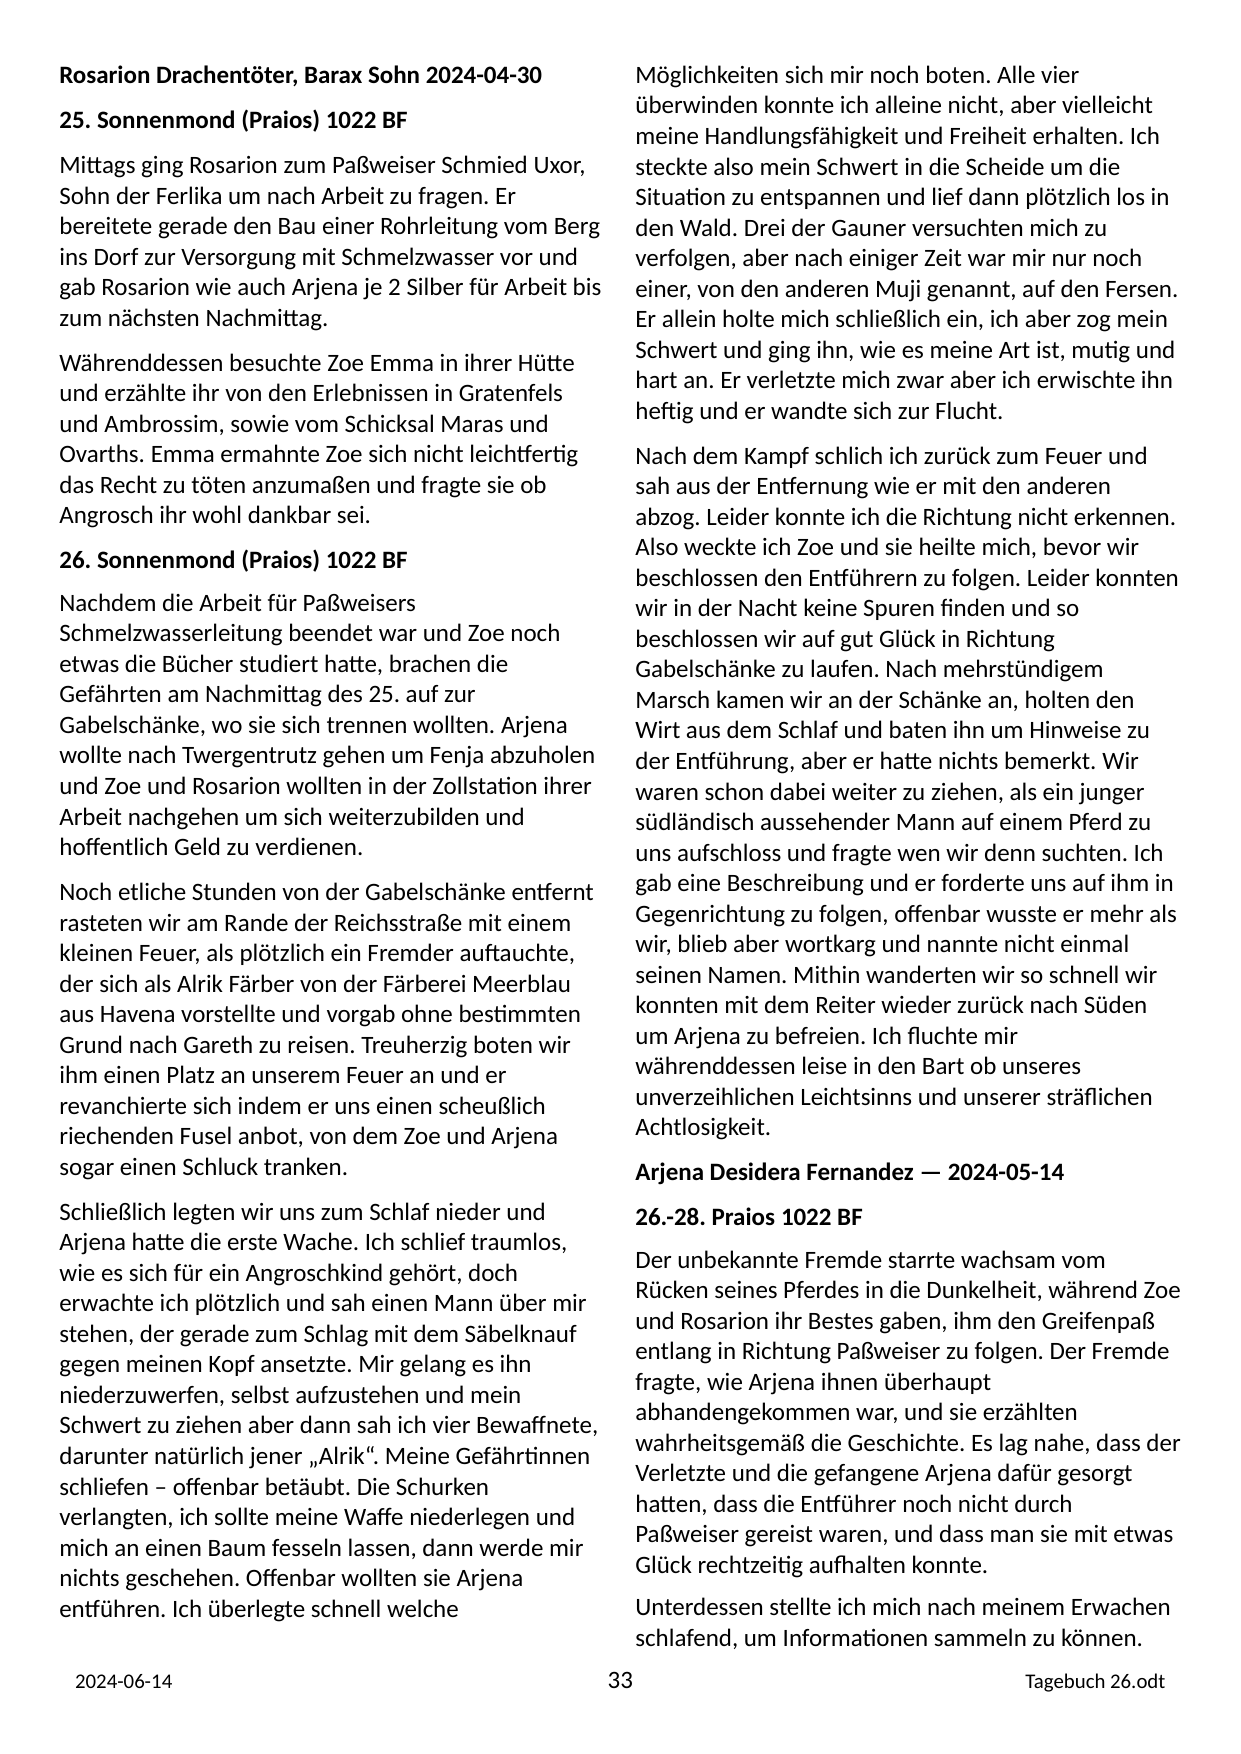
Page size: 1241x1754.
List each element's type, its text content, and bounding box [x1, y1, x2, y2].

text Möglichkeiten sich mir noch boten. Alle vier überwinden konnte ich alleine nicht, aber vielleicht meine Handlungsfähigkeit und Freiheit erhalten. Ich steckte also mein Schwert in die Scheide um die Situation zu entspannen und lief dann plötzlich los in den Wald. Drei der Gauner versuchten mich zu verfolgen, aber nach einiger Zeit war mir nur noch einer, von den anderen Muji genannt, auf den Fersen. Er allein holte mich schließlich ein, ich aber zog mein Schwert und ging ihn, wie es meine Art ist, mutig und hart an. Er verletzte mich zwar aber ich erwischte ihn heftig und er wandte sich zur Flucht. [635, 59, 1181, 425]
text Nachdem die Arbeit für Paßweisers Schmelzwasserleitung beendet war und Zoe noch etwas die Bücher studiert hatte, brachen die Gefährten am Nachmittag des 25. auf zur Gabelschänke, wo sie sich trennen wollten. Arjena wollte nach Twergentrutz gehen um Fenja abzuholen und Zoe und Rosarion wollten in der Zollstation ihrer Arbeit nachgehen um sich weiterzubilden und hoffentlich Geld zu verdienen. [59, 587, 605, 862]
text Noch etliche Stunden von der Gabelschänke entfernt rasteten wir am Rande der Reichsstraße mit einem kleinen Feuer, als plötzlich ein Fremder auftauchte, der sich als Alrik Färber von der Färberei Meerblau aus Havena vorstellte und vorgab ohne bestimmten Grund nach Gareth zu reisen. Treuherzig boten wir ihm einen Platz an unserem Feuer an und er revanchierte sich indem er uns einen scheußlich riechenden Fusel anbot, von dem Zoe und Arjena sogar einen Schluck tranken. [59, 876, 605, 1181]
text 26. Sonnenmond (Praios) 1022 BF [59, 545, 605, 575]
text Nach dem Kampf schlich ich zurück zum Feuer und sah aus der Entfernung wie er mit den anderen abzog. Leider konnte ich die Richtung nicht erkennen. Also weckte ich Zoe und sie heilte mich, bevor wir beschlossen den Entführern zu folgen. Leider konnten wir in der Nacht keine Spuren finden und so beschlossen wir auf gut Glück in Richtung Gabelschänke zu laufen. Nach mehrstündigem Marsch kamen wir an der Schänke an, holten den Wirt aus dem Schlaf und baten ihn um Hinweise zu der Entführung, aber er hatte nichts bemerkt. Wir waren schon dabei weiter zu ziehen, als ein junger südländisch aussehender Mann auf einem Pferd zu uns aufschloss und fragte wen wir denn suchten. Ich gab eine Beschreibung und er forderte uns auf ihm in Gegenrichtung zu folgen, offenbar wusste er mehr als wir, blieb aber wortkarg und nannte nicht einmal seinen Namen. Mithin wanderten wir so schnell wir konnten mit dem Reiter wieder zurück nach Süden um Arjena zu befreien. Ich fluchte mir währenddessen leise in den Bart ob unseres unverzeihlichen Leichtsinns und unserer sträflichen Achtlosigkeit. [635, 440, 1181, 1142]
text Der unbekannte Fremde starrte wachsam vom Rücken seines Pferdes in die Dunkelheit, während Zoe und Rosarion ihr Bestes gaben, ihm den Greifenpaß entlang in Richtung Paßweiser zu folgen. Der Fremde fragte, wie Arjena ihnen überhaupt abhandengekommen war, und sie erzählten wahrheitsgemäß die Geschichte. Es lag nahe, dass der Verletzte und die gefangene Arjena dafür gesorgt hatten, dass die Entführer noch nicht durch Paßweiser gereist waren, und dass man sie mit etwas Glück rechtzeitig aufhalten konnte. [635, 1244, 1181, 1579]
text Mittags ging Rosarion zum Paßweiser Schmied Uxor, Sohn der Ferlika um nach Arbeit zu fragen. Er bereitete gerade den Bau einer Rohrleitung vom Berg ins Dorf zur Versorgung mit Schmelzwasser vor und gab Rosarion wie auch Arjena je 2 Silber für Arbeit bis zum nächsten Nachmittag. [59, 149, 605, 332]
text Arjena Desidera Fernandez — 2024-05-14 [635, 1156, 1181, 1187]
text 25. Sonnenmond (Praios) 1022 BF [59, 104, 605, 135]
text Währenddessen besuchte Zoe Emma in ihrer Hütte und erzählte ihr von den Erlebnissen in Gratenfels und Ambrossim, sowie vom Schicksal Maras und Ovarths. Emma ermahnte Zoe sich nicht leichtfertig das Recht zu töten anzumaßen und fragte sie ob Angrosch ihr wohl dankbar sei. [59, 347, 605, 530]
text Rosarion Drachentöter, Barax Sohn 2024-04-30 [59, 59, 605, 89]
text Schließlich legten wir uns zum Schlaf nieder und Arjena hatte die erste Wache. Ich schlief traumlos, wie es sich für ein Angroschkind gehört, doch erwachte ich plötzlich und sah einen Mann über mir stehen, der gerade zum Schlag mit dem Säbelknauf gegen meinen Kopf ansetzte. Mir gelang es ihn niederzuwerfen, selbst aufzustehen und mein Schwert zu ziehen aber dann sah ich vier Bewaffnete, darunter natürlich jener „Alrik“. Meine Gefährtinnen schliefen – offenbar betäubt. Die Schurken verlangten, ich sollte meine Waffe niederlegen und mich an einen Baum fesseln lassen, dann werde mir nichts geschehen. Offenbar wollten sie Arjena entführen. Ich überlegte schnell welche [59, 1196, 605, 1623]
text Unterdessen stellte ich mich nach meinem Erwachen schlafend, um Informationen sammeln zu können. [635, 1591, 1181, 1652]
text 26.-28. Praios 1022 BF [635, 1202, 1181, 1232]
